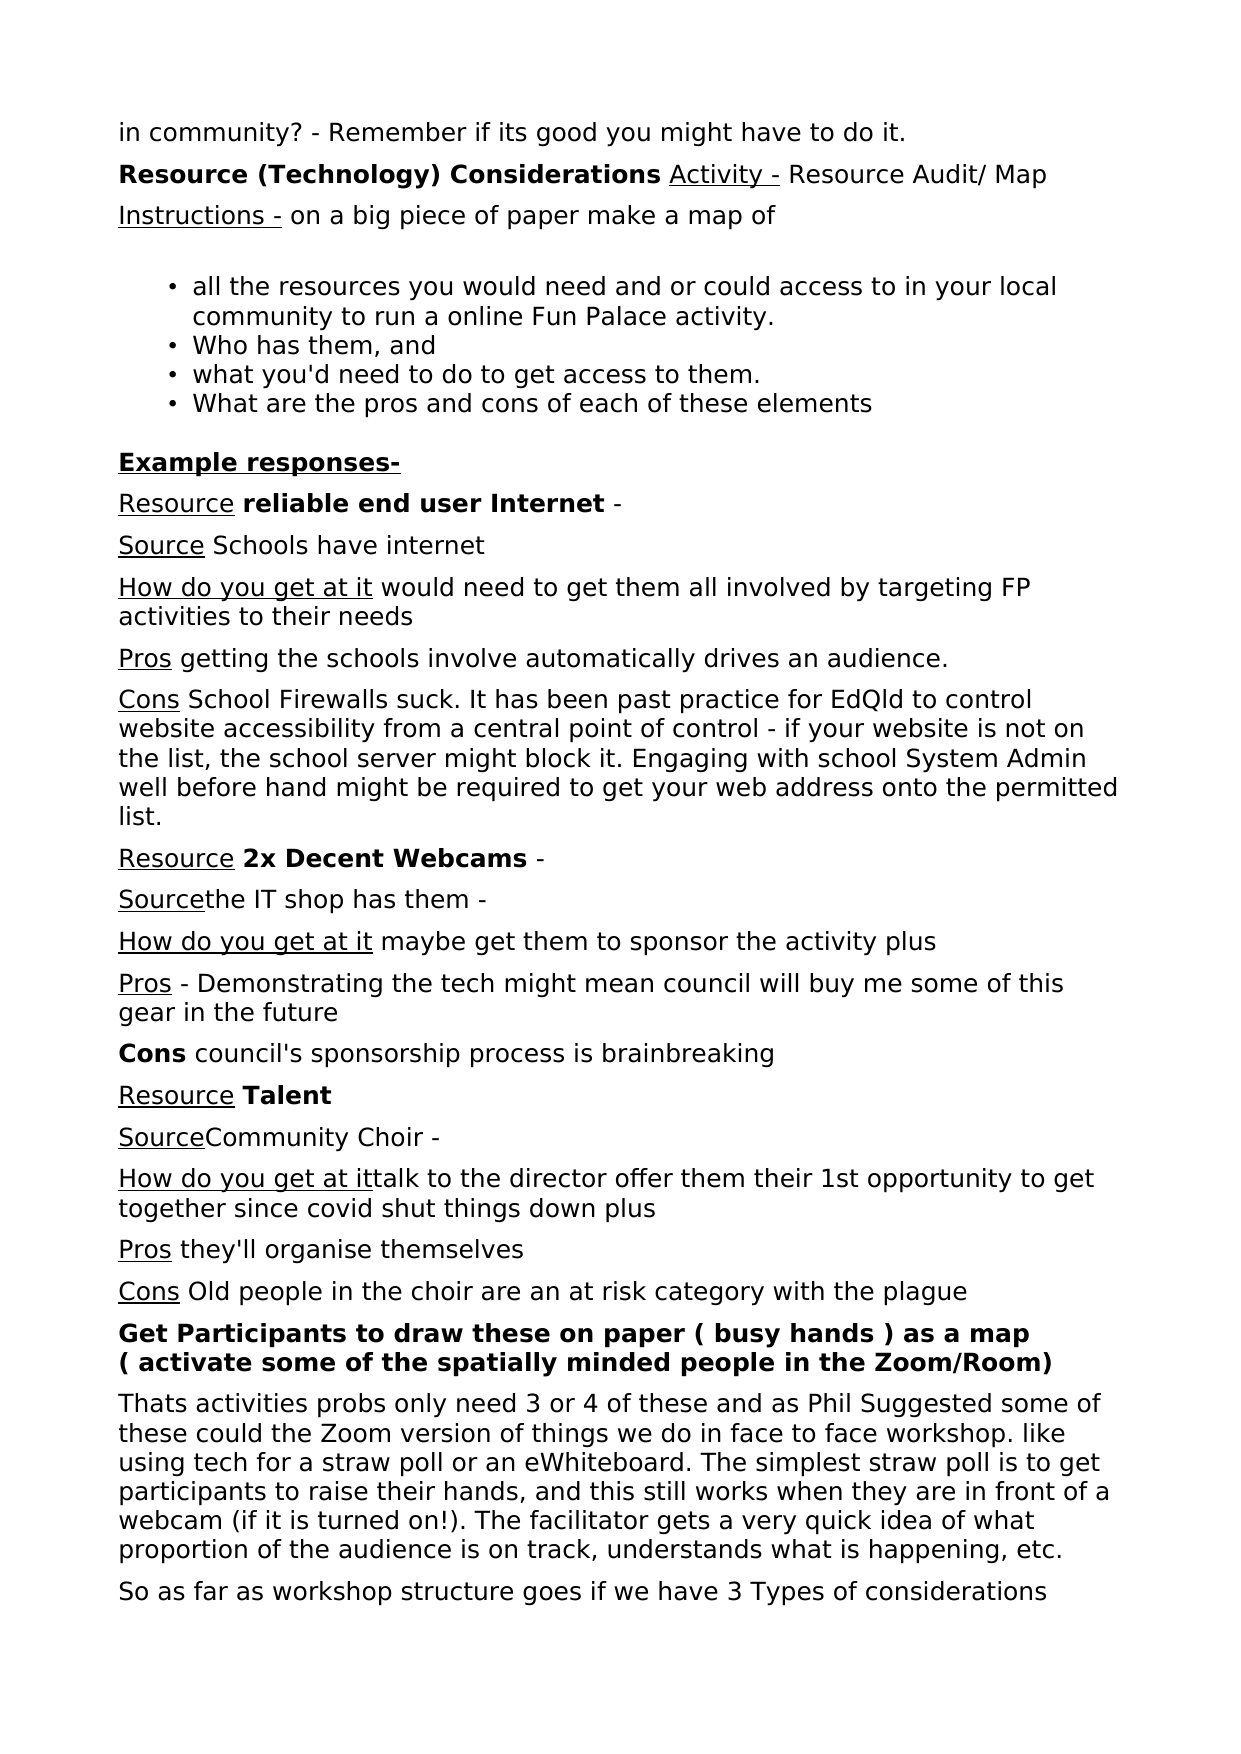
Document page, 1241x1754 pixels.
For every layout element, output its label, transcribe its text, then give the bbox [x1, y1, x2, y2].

text in community? - Remember if its good you might have to do it. [118, 118, 1122, 147]
text How do you get at ittalk to the director offer them their 1st opportunity to get together since covid shut things down plus [118, 1164, 1122, 1223]
text Pros getting the schools involve automatically drives an audience. [118, 644, 1122, 673]
text Get Participants to draw these on paper ( busy hands ) as a map ( activate some of the spatially minded people in the Zoom/Room) [118, 1319, 1122, 1377]
text Pros they'll organise themselves [118, 1235, 1122, 1264]
list Who has them, and [177, 331, 1122, 360]
text Resource reliable end user Internet - [118, 489, 1122, 519]
text Cons School Firewalls suck. It has been past practice for EdQld to control website accessibility from a central point of control - if your website is not on the list, the school server might block it. Engaging with school System Admin well before hand might be required to get your web address onto the permitted list. [118, 685, 1122, 831]
text Resource Talent [118, 1081, 1122, 1110]
list what you'd need to do to get access to them. [177, 360, 1122, 389]
text So as far as workshop structure goes if we have 3 Types of considerations [118, 1577, 1122, 1606]
text Sourcethe IT shop has them - [118, 885, 1122, 914]
text Example responses- [118, 448, 1122, 477]
text How do you get at it would need to get them all involved by targeting FP activities to their needs [118, 573, 1122, 631]
text Cons council's sponsorship process is brainbreaking [118, 1039, 1122, 1069]
text Resource (Technology) Considerations Activity - Resource Audit/ Map [118, 160, 1122, 189]
text Resource 2x Decent Webcams - [118, 844, 1122, 873]
text Thats activities probs only need 3 or 4 of these and as Phil Suggested some of these could the Zoom version of things we do in face to face workshop. like using tech for a straw poll or an eWhiteboard. The simplest straw poll is to get participants to raise their hands, and this still works when they are in front of a webcam (if it is turned on!). The facilitator gets a very quick idea of what proportion of the audience is on track, understands what is happening, etc. [118, 1389, 1122, 1564]
text Pros - Demonstrating the tech might mean council will buy me some of this gear in the future [118, 969, 1122, 1027]
list What are the pros and cons of each of these elements [177, 389, 1122, 418]
text SourceCommunity Choir - [118, 1123, 1122, 1152]
text Source Schools have internet [118, 531, 1122, 560]
text Instructions - on a big piece of paper make a map of [118, 201, 1122, 231]
text How do you get at it maybe get them to sponsor the activity plus [118, 927, 1122, 956]
list all the resources you would need and or could access to in your local community to run a online Fun Palace activity. [177, 273, 1122, 331]
text Cons Old people in the choir are an at risk category with the plague [118, 1277, 1122, 1306]
